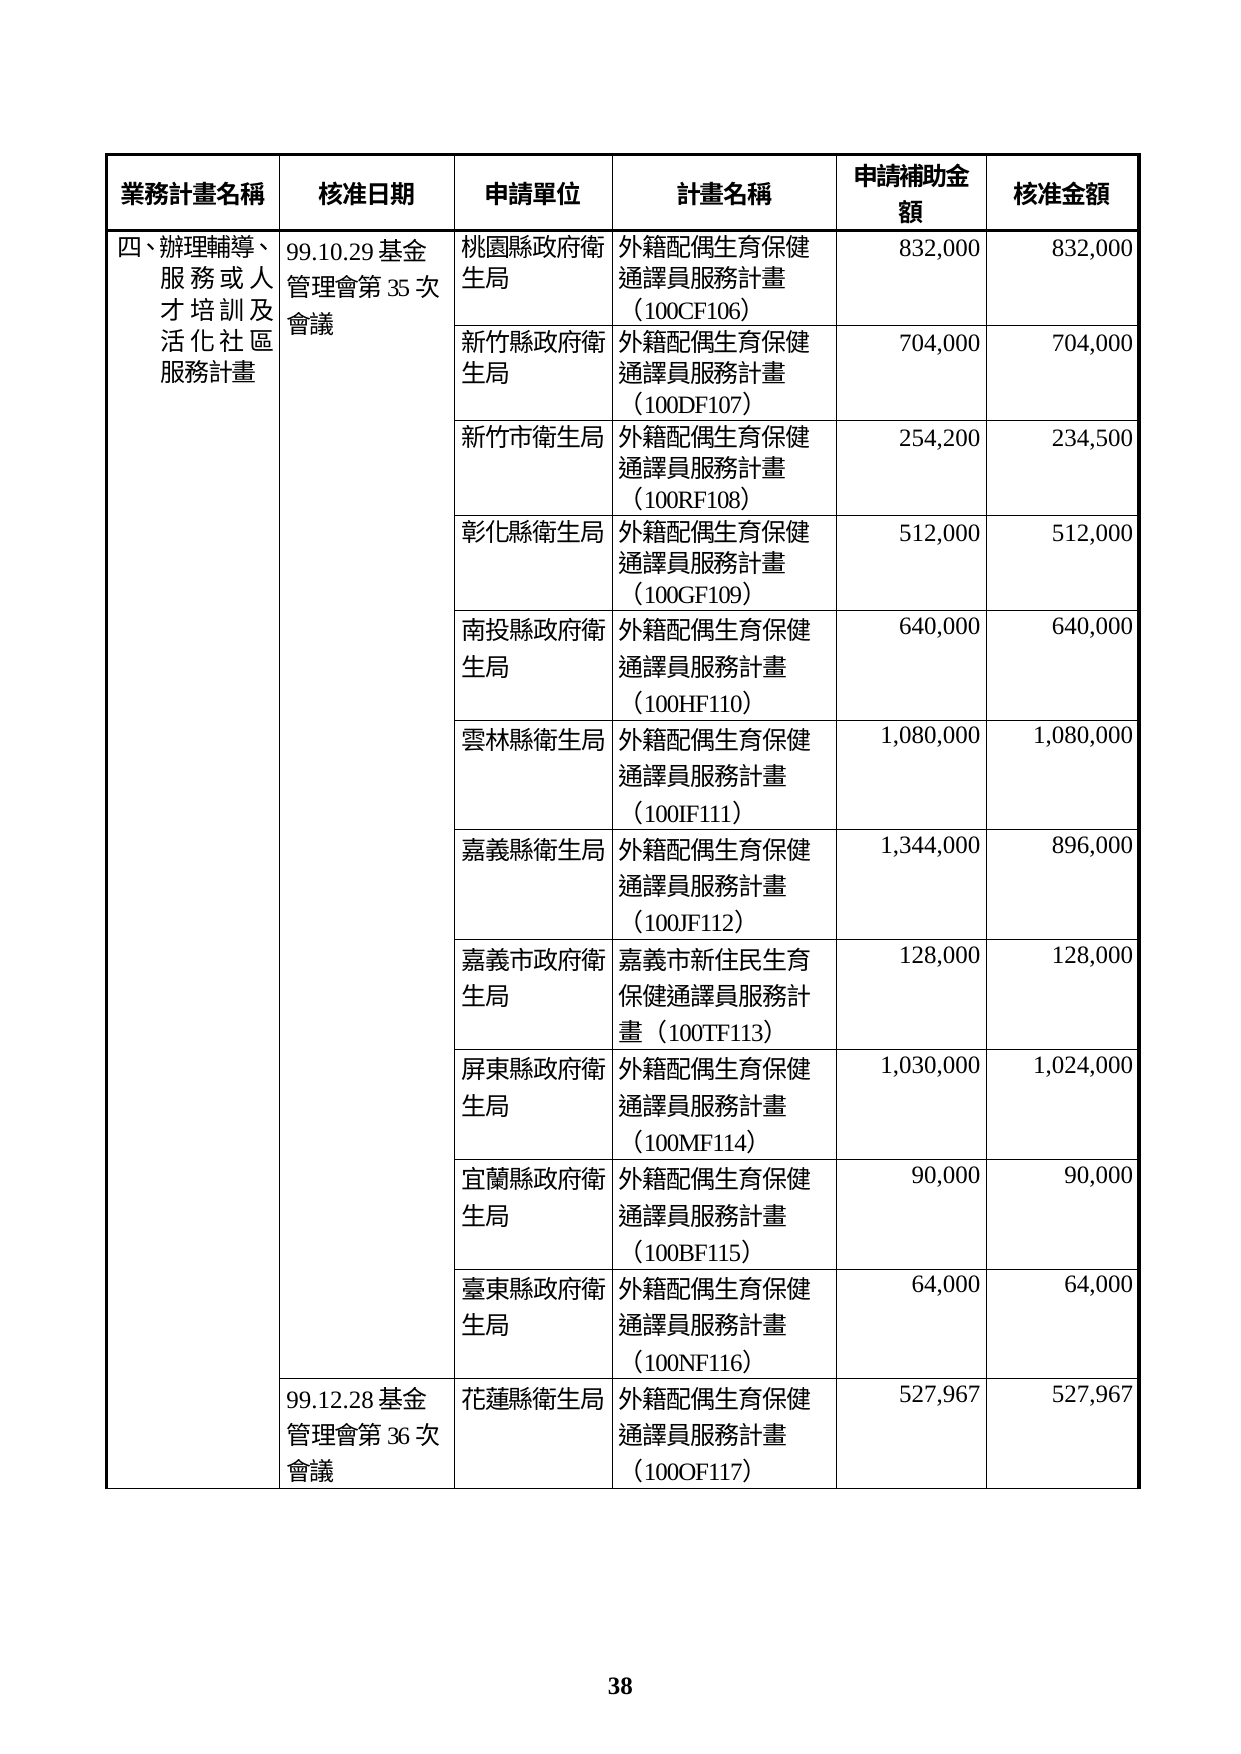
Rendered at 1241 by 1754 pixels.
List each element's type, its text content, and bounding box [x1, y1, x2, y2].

table_cell 512,000 [837, 516, 986, 610]
table_cell 外籍配偶生育保健通譯員服務計畫（100JF112） [613, 830, 836, 939]
table_cell 90,000 [987, 1160, 1137, 1268]
table_cell 99.10.29基金管理會第35次會議 [280, 232, 454, 1378]
table_cell 512,000 [987, 516, 1137, 610]
table_cell 527,967 [987, 1379, 1137, 1488]
table_cell 640,000 [837, 611, 986, 719]
table_cell 704,000 [987, 326, 1137, 420]
table_cell 屏東縣政府衛生局 [455, 1050, 612, 1159]
table_cell 嘉義市新住民生育保健通譯員服務計畫（100TF113） [613, 940, 836, 1049]
table_cell 嘉義市政府衛生局 [455, 940, 612, 1049]
table_cell 四、辦理輔導、服務或人才培訓及活化社區服務計畫 [108, 232, 279, 1488]
table_cell 704,000 [837, 326, 986, 420]
table_cell 234,500 [987, 421, 1137, 515]
table_cell 99.12.28基金管理會第36次會議 [280, 1379, 454, 1488]
table_cell 1,030,000 [837, 1050, 986, 1159]
table_cell 新竹市衛生局 [455, 421, 612, 515]
table_cell 外籍配偶生育保健通譯員服務計畫（100BF115） [613, 1160, 836, 1268]
table_cell 外籍配偶生育保健通譯員服務計畫（100IF111） [613, 721, 836, 829]
table_cell 花蓮縣衛生局 [455, 1379, 612, 1488]
table_header 申請單位 [455, 156, 612, 228]
table_cell 宜蘭縣政府衛生局 [455, 1160, 612, 1268]
table_cell 外籍配偶生育保健通譯員服務計畫（100HF110） [613, 611, 836, 719]
table_cell 嘉義縣衛生局 [455, 830, 612, 939]
table_header 核准日期 [280, 156, 454, 228]
table_cell 雲林縣衛生局 [455, 721, 612, 829]
table_header 業務計畫名稱 [108, 156, 279, 228]
table_cell 新竹縣政府衛生局 [455, 326, 612, 420]
table_header 核准金額 [987, 156, 1137, 228]
table_cell 640,000 [987, 611, 1137, 719]
table_cell 64,000 [987, 1270, 1137, 1378]
table_cell 90,000 [837, 1160, 986, 1268]
table_cell 外籍配偶生育保健通譯員服務計畫（100GF109） [613, 516, 836, 610]
table_cell 1,024,000 [987, 1050, 1137, 1159]
table_header 計畫名稱 [613, 156, 836, 228]
table_cell 外籍配偶生育保健通譯員服務計畫（100NF116） [613, 1270, 836, 1378]
table_cell 外籍配偶生育保健通譯員服務計畫（100CF106） [613, 232, 836, 325]
table_cell 254,200 [837, 421, 986, 515]
table_cell 外籍配偶生育保健通譯員服務計畫（100RF108） [613, 421, 836, 515]
table_cell 832,000 [837, 232, 986, 325]
table_cell 128,000 [987, 940, 1137, 1049]
table_cell 1,080,000 [987, 721, 1137, 829]
table_cell 臺東縣政府衛生局 [455, 1270, 612, 1378]
table_cell 外籍配偶生育保健通譯員服務計畫（100OF117） [613, 1379, 836, 1488]
table_cell 1,080,000 [837, 721, 986, 829]
table_cell 外籍配偶生育保健通譯員服務計畫（100DF107） [613, 326, 836, 420]
table_cell 527,967 [837, 1379, 986, 1488]
table_cell 832,000 [987, 232, 1137, 325]
table_cell 外籍配偶生育保健通譯員服務計畫（100MF114） [613, 1050, 836, 1159]
table_cell 桃園縣政府衛生局 [455, 232, 612, 325]
table_header 申請補助金額 [837, 156, 986, 228]
table_cell 1,344,000 [837, 830, 986, 939]
table_cell 896,000 [987, 830, 1137, 939]
table_cell 128,000 [837, 940, 986, 1049]
table_cell 64,000 [837, 1270, 986, 1378]
table_cell 彰化縣衛生局 [455, 516, 612, 610]
table_cell 南投縣政府衛生局 [455, 611, 612, 719]
